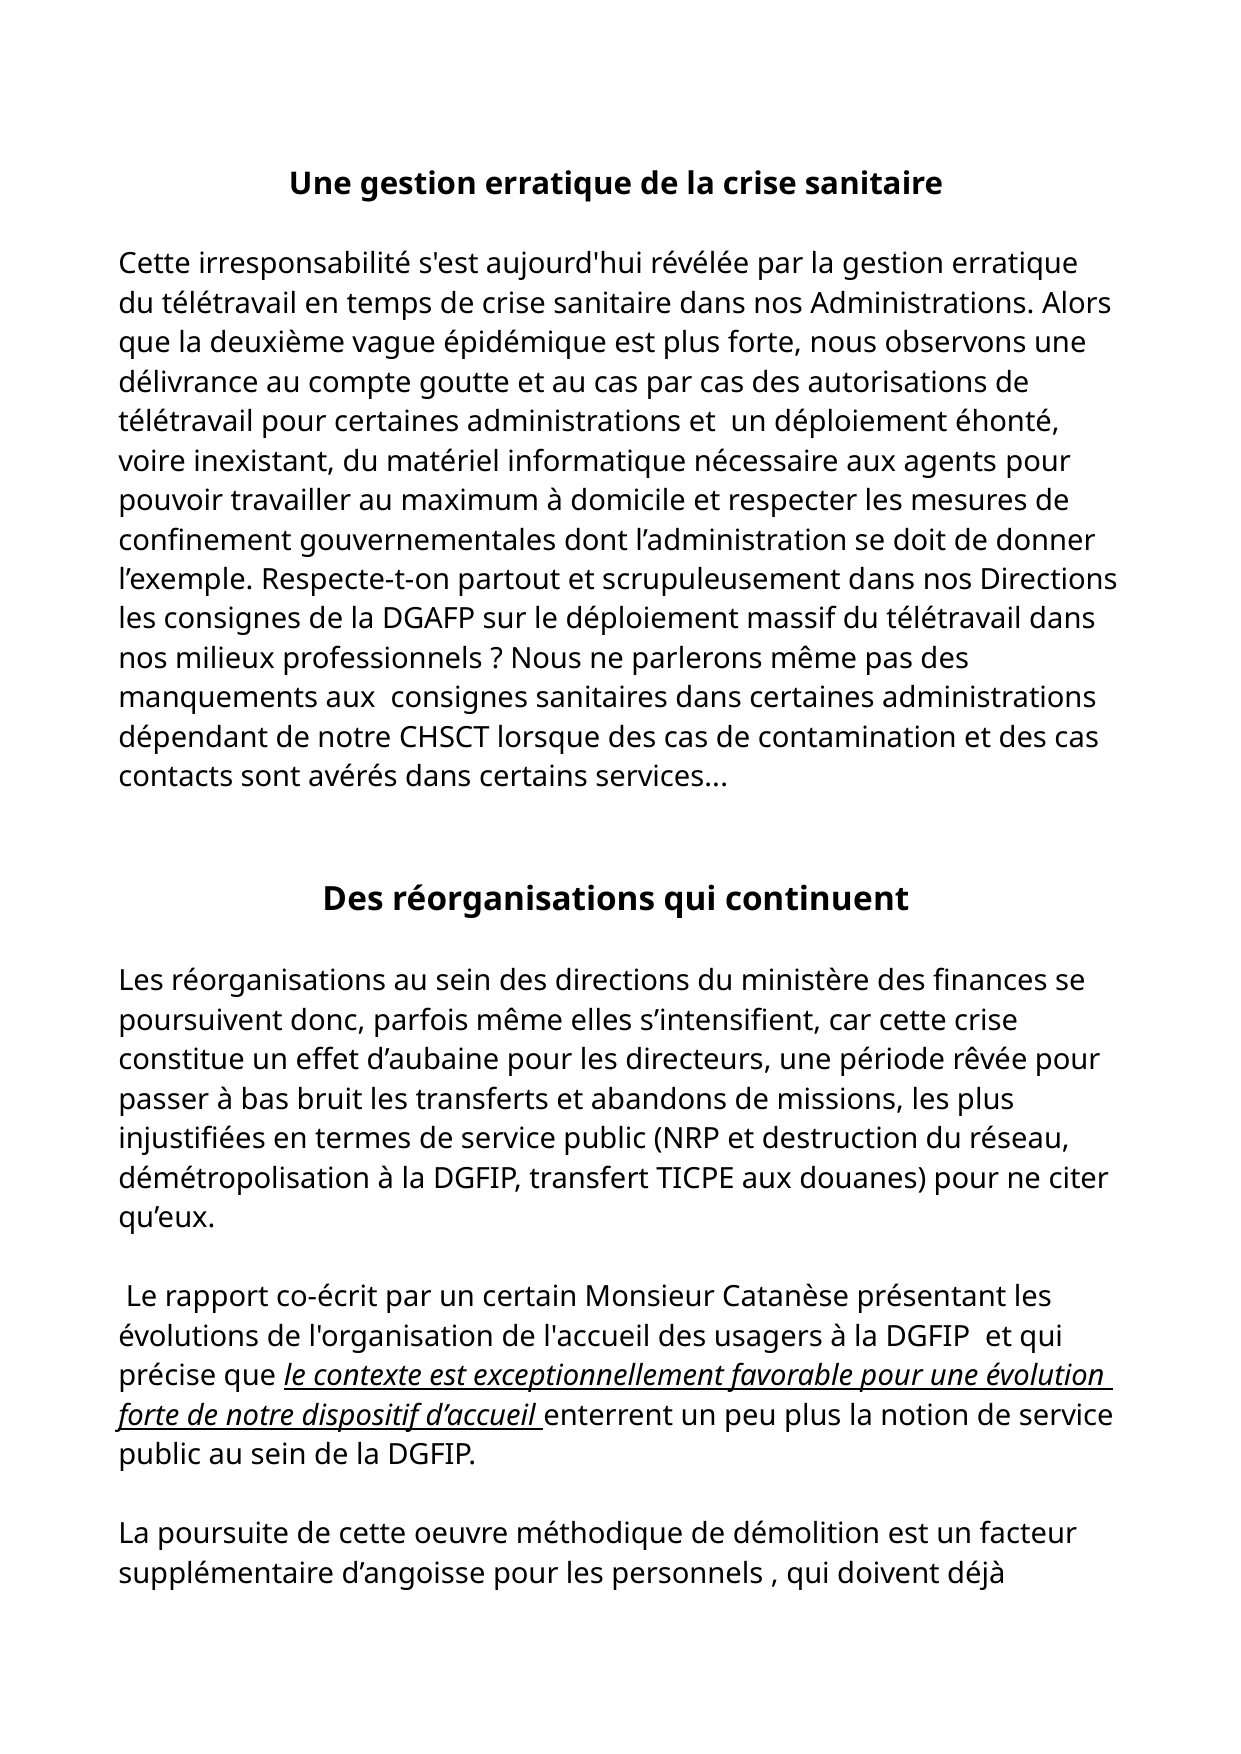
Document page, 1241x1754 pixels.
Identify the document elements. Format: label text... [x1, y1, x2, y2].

text Une gestion erratique de la crise sanitaire [118, 161, 1122, 203]
text Le rapport co-écrit par un certain Monsieur Catanèse présentant les évolutions de l'organisation de l'accueil des usagers à la DGFIP et qui précise que le contexte est exceptionnellement favorable pour une évolution forte de notre dispositif d’accueil enterrent un peu plus la notion de service public au sein de la DGFIP. [118, 1236, 1122, 1473]
text Les réorganisations au sein des directions du ministère des finances se poursuivent donc, parfois même elles s’intensifient, car cette crise constitue un effet d’aubaine pour les directeurs, une période rêvée pour passer à bas bruit les transferts et abandons de missions, les plus injustifiées en termes de service public (NRP et destruction du réseau, démétropolisation à la DGFIP, transfert TICPE aux douanes) pour ne citer qu’eux. [118, 960, 1122, 1236]
text Cette irresponsabilité s'est aujourd'hui révélée par la gestion erratique du télétravail en temps de crise sanitaire dans nos Administrations. Alors que la deuxième vague épidémique est plus forte, nous observons une délivrance au compte goutte et au cas par cas des autorisations de télétravail pour certaines administrations et un déploiement éhonté, voire inexistant, du matériel informatique nécessaire aux agents pour pouvoir travailler au maximum à domicile et respecter les mesures de confinement gouvernementales dont l’administration se doit de donner l’exemple. Respecte-t-on partout et scrupuleusement dans nos Directions les consignes de la DGAFP sur le déploiement massif du télétravail dans nos milieux professionnels ? Nous ne parlerons même pas des manquements aux consignes sanitaires dans certaines administrations dépendant de notre CHSCT lorsque des cas de contamination et des cas contacts sont avérés dans certains services... [118, 243, 1122, 795]
text Des réorganisations qui continuent [118, 874, 1122, 920]
text La poursuite de cette oeuvre méthodique de démolition est un facteur supplémentaire d’angoisse pour les personnels , qui doivent déjà [118, 1512, 1122, 1591]
